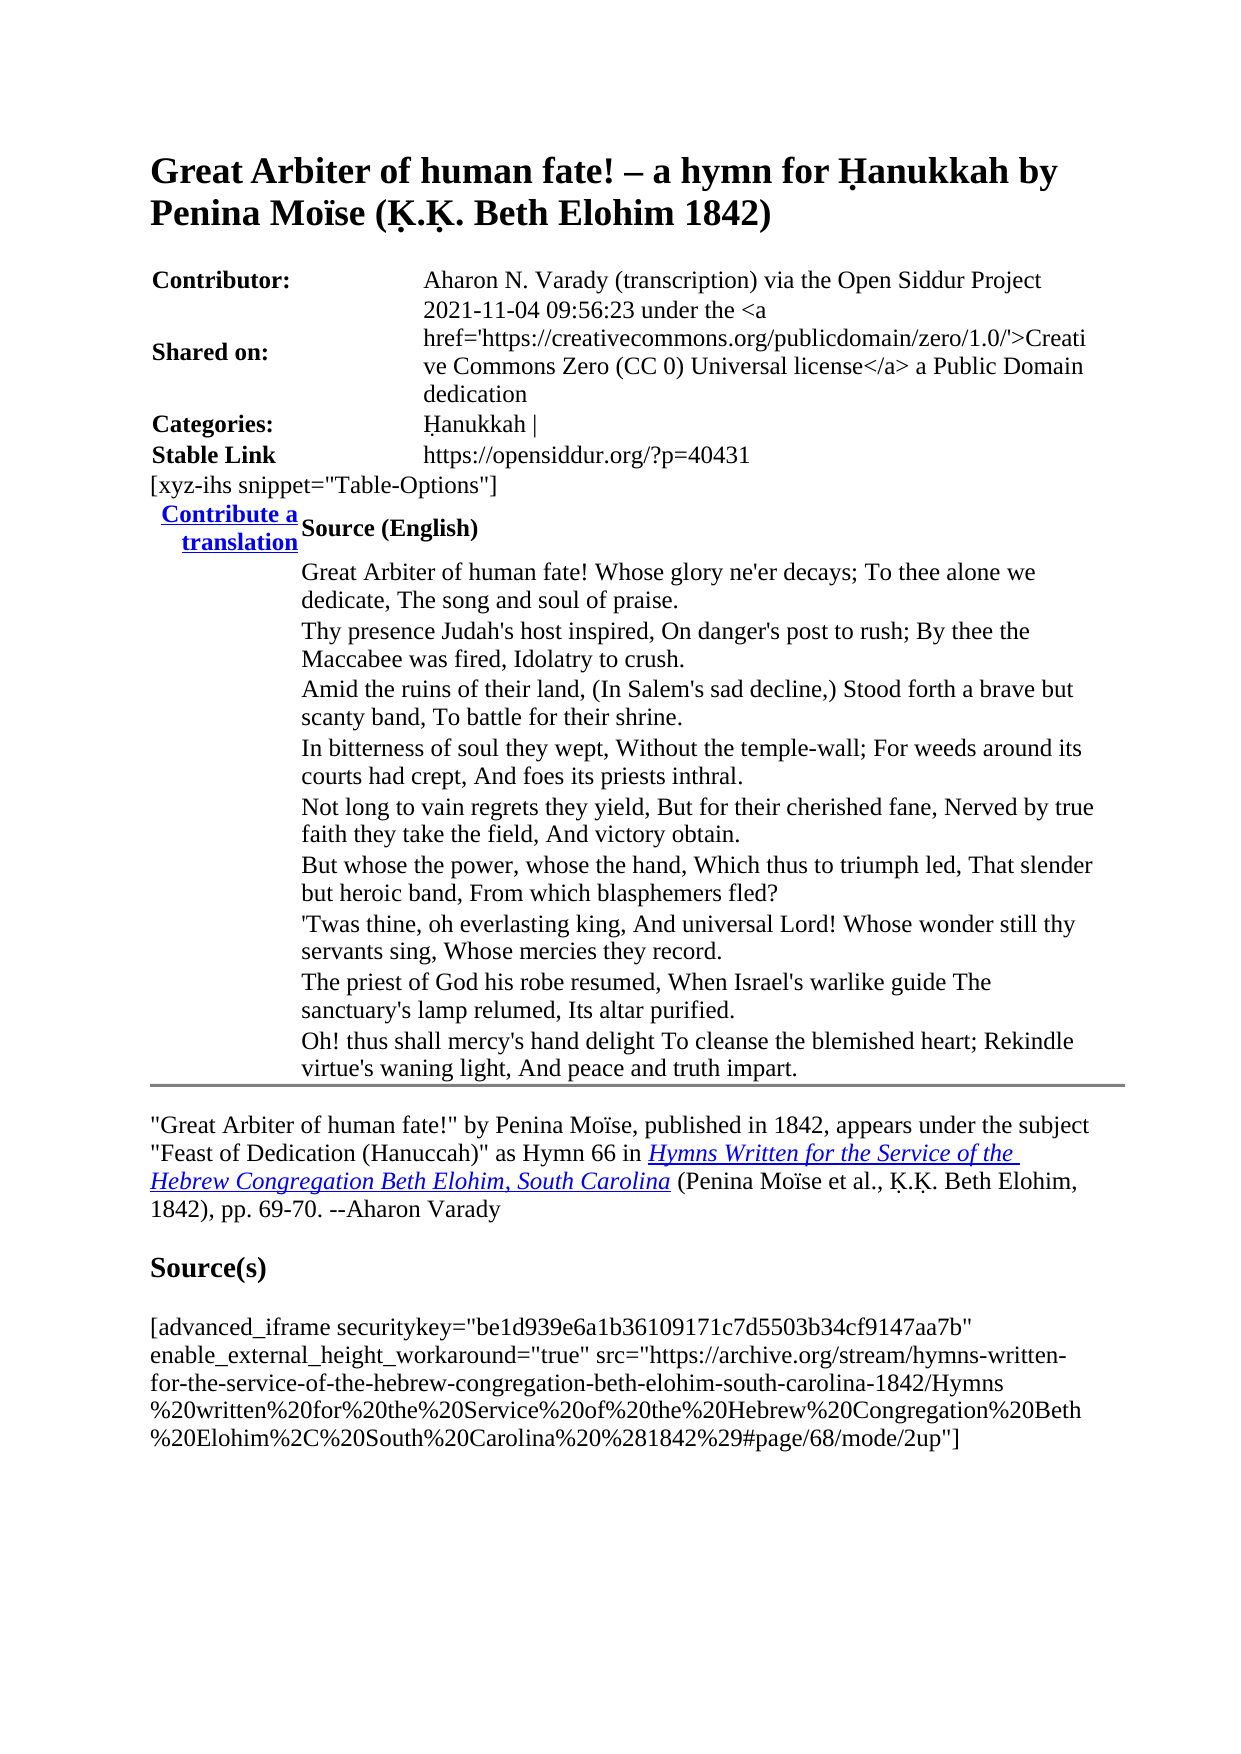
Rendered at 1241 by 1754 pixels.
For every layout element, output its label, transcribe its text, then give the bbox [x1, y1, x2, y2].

table_cell [135, 1025, 299, 1084]
table_cell [135, 850, 299, 908]
table_cell [135, 674, 299, 733]
table_cell Categories: [150, 409, 421, 440]
table_cell 2021-11-04 09:56:23 under the <a href='https://creativecommons.org/publicdomain/zero/1.0/'>Creative Commons Zero (CC 0) Universal license</a> a Public Domain dedication [421, 295, 1090, 409]
table_cell In bitterness of soul they wept, Without the temple-wall; For weeds around its courts had crept, And foes its priests inthral. [300, 733, 1105, 791]
table_header Source (English) [300, 499, 1105, 557]
table_header Contribute a translation [135, 499, 299, 557]
table_cell The priest of God his robe resumed, When Israel's warlike guide The sanctuary's lamp relumed, Its altar purified. [300, 967, 1105, 1025]
table_cell Not long to vain regrets they yield, But for their cherished fane, Nerved by true faith they take the field, And victory obtain. [300, 791, 1105, 850]
table_cell https://opensiddur.org/?p=40431 [421, 440, 1090, 471]
table_cell Thy presence Judah's host inspired, On danger's post to rush; By thee the Maccabee was fired, Idolatry to crush. [300, 616, 1105, 674]
table_cell [135, 557, 299, 616]
table_header Contributor: [150, 264, 421, 295]
table_cell [135, 967, 299, 1025]
table_cell Ḥanukkah | [421, 409, 1090, 440]
text "Great Arbiter of human fate!" by Penina Moïse, published in 1842, appears under the subject "Feast of Dedication (Hanuccah)" as Hymn 66 in Hymns Written for the Service of the Hebrew Congregation Beth Elohim, South Carolina (Penina Moïse et al., Ḳ.Ḳ. Beth Elohim, 1842), pp. 69-70. --Aharon Varady [150, 1112, 1090, 1222]
subtitle Great Arbiter of human fate! – a hymn for Ḥanukkah by Penina Moïse (Ḳ.Ḳ. Beth Elohim 1842) [150, 150, 1090, 233]
table_header Aharon N. Varady (transcription) via the Open Siddur Project [421, 264, 1090, 295]
subtitle Source(s) [150, 1252, 1090, 1284]
table_cell Shared on: [150, 295, 421, 409]
table_cell [135, 616, 299, 674]
table_cell [135, 791, 299, 850]
table_cell [135, 908, 299, 967]
table_cell Stable Link [150, 440, 421, 471]
table_cell Oh! thus shall mercy's hand delight To cleanse the blemished heart; Rekindle virtue's waning light, And peace and truth impart. [300, 1025, 1105, 1083]
table_cell Great Arbiter of human fate! Whose glory ne'er decays; To thee alone we dedicate, The song and soul of praise. [300, 557, 1105, 616]
text [advanced_iframe securitykey="be1d939e6a1b36109171c7d5503b34cf9147aa7b" enable_external_height_workaround="true" src="https://archive.org/stream/hymns-written-for-the-service-of-the-hebrew-congregation-beth-elohim-south-carolina-1842/Hymns%20written%20for%20the%20Service%20of%20the%20Hebrew%20Congregation%20Beth%20Elohim%2C%20South%20Carolina%20%281842%29#page/68/mode/2up"] [150, 1313, 1090, 1452]
table_cell But whose the power, whose the hand, Which thus to triumph led, That slender but heroic band, From which blasphemers fled? [300, 850, 1105, 908]
table_cell 'Twas thine, oh everlasting king, And universal Lord! Whose wonder still thy servants sing, Whose mercies they record. [300, 908, 1105, 967]
table_cell Amid the ruins of their land, (In Salem's sad decline,) Stood forth a brave but scanty band, To battle for their shrine. [300, 674, 1105, 733]
text [xyz-ihs snippet="Table-Options"] [150, 471, 1090, 498]
table_cell [135, 733, 299, 791]
